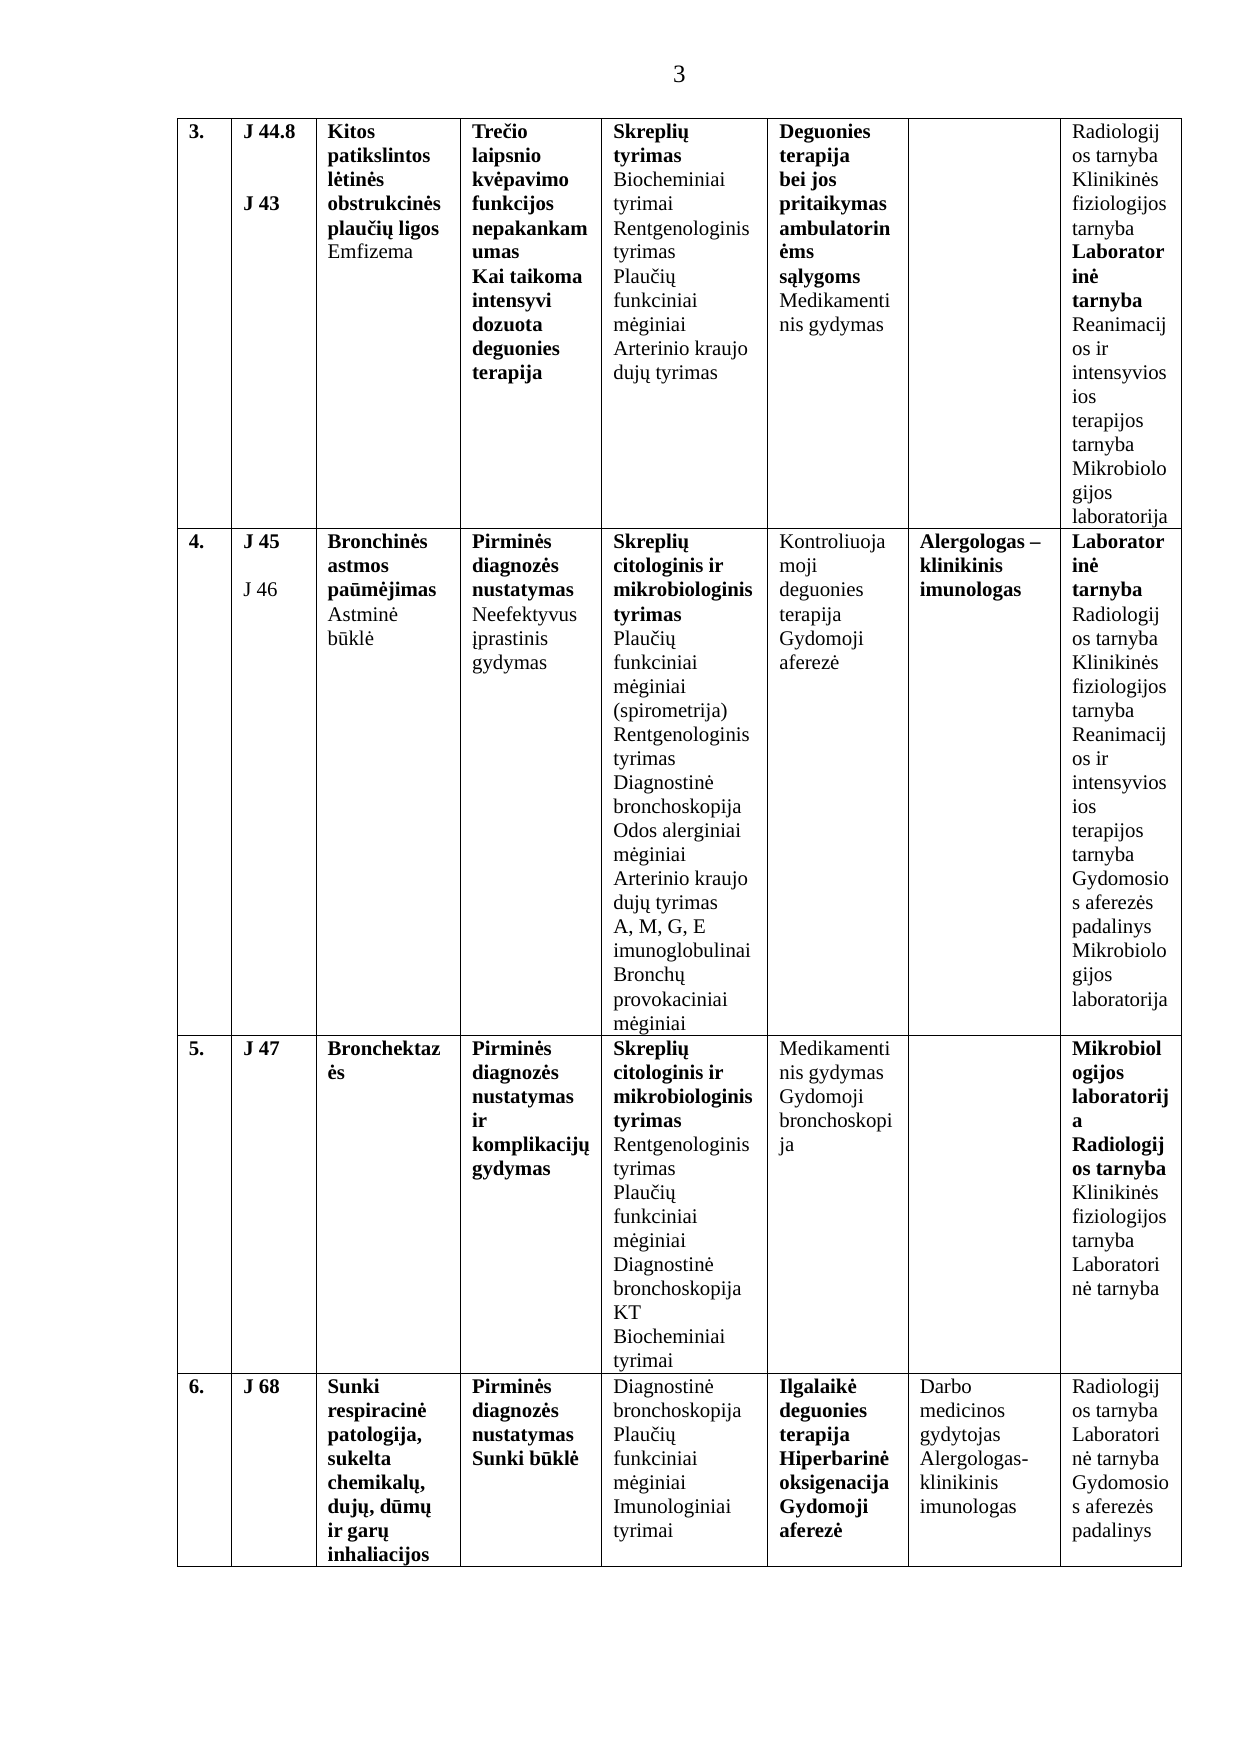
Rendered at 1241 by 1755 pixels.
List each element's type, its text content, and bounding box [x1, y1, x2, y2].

table_cell 6. [178, 1374, 231, 1566]
table_cell Bronchinės astmos paūmėjimas Astminė būklė [317, 529, 460, 1034]
table_cell J 47 [232, 1036, 316, 1372]
table_cell Sunki respiracinė patologija, sukelta chemikalų, dujų, dūmų ir garų inhaliacijos [317, 1374, 460, 1566]
table_cell Ilgalaikė deguonies terapija Hiperbarinė oksigenacija Gydomoji aferezė [768, 1374, 908, 1566]
table_cell Mikrobiologijos laboratorija Radiologijos tarnyba Klinikinės fiziologijos tarnyba Laboratorinė tarnyba [1061, 1036, 1181, 1372]
table_cell Laboratorinė tarnyba Radiologijos tarnyba Klinikinės fiziologijos tarnyba Reanimacijos ir intensyviosios terapijos tarnyba Gydomosios aferezės padalinys Mikrobiologijos laboratorija [1061, 529, 1181, 1034]
table_cell Pirminės diagnozės nustatymas ir komplikacijų gydymas [461, 1036, 601, 1372]
table_cell J 44.8 J 43 [232, 119, 316, 528]
table_cell 4. [178, 529, 231, 1034]
table_cell Medikamentinis gydymas Gydomoji bronchoskopija [768, 1036, 908, 1372]
table_cell J 68 [232, 1374, 316, 1566]
table_cell Deguonies terapija bei jos pritaikymas ambulatorinėms sąlygoms Medikamentinis gydymas [768, 119, 908, 528]
table_cell Bronchektazės [317, 1036, 460, 1372]
table_cell Trečio laipsnio kvėpavimo funkcijos nepakankamumas Kai taikoma intensyvi dozuota deguonies terapija [461, 119, 601, 528]
table_cell Kontroliuojamoji deguonies terapija Gydomoji aferezė [768, 529, 908, 1034]
table_cell 3. [178, 119, 231, 528]
table_cell J 45 J 46 [232, 529, 316, 1034]
table_cell Radiologijos tarnyba Klinikinės fiziologijos tarnyba Laboratorinė tarnyba Reanimacijos ir intensyviosios terapijos tarnyba Mikrobiologijos laboratorija [1061, 119, 1181, 528]
table_cell Diagnostinė bronchoskopija Plaučių funkciniai mėginiai Imunologiniai tyrimai [602, 1374, 767, 1566]
table_cell 5. [178, 1036, 231, 1372]
table_cell Pirminės diagnozės nustatymas Neefektyvus įprastinis gydymas [461, 529, 601, 1034]
table_cell Darbo medicinos gydytojas Alergologas- klinikinis imunologas [909, 1374, 1060, 1566]
table_cell [909, 1036, 1060, 1372]
table_cell Radiologijos tarnyba Laboratorinė tarnyba Gydomosios aferezės padalinys [1061, 1374, 1181, 1566]
table_cell Pirminės diagnozės nustatymas Sunki būklė [461, 1374, 601, 1566]
table_cell Skreplių citologinis ir mikrobiologinis tyrimas Rentgenologinis tyrimas Plaučių funkciniai mėginiai Diagnostinė bronchoskopija KT Biocheminiai tyrimai [602, 1036, 767, 1372]
table_cell Alergologas – klinikinis imunologas [909, 529, 1060, 1034]
table_cell Skreplių citologinis ir mikrobiologinis tyrimas Plaučių funkciniai mėginiai (spirometrija) Rentgenologinis tyrimas Diagnostinė bronchoskopija Odos alerginiai mėginiai Arterinio kraujo dujų tyrimas A, M, G, E imunoglobulinai Bronchų provokaciniai mėginiai [602, 529, 767, 1034]
table_cell Kitos patikslintos lėtinės obstrukcinės plaučių ligos Emfizema [317, 119, 460, 528]
table_cell [909, 119, 1060, 528]
table_cell Skreplių tyrimas Biocheminiai tyrimai Rentgenologinis tyrimas Plaučių funkciniai mėginiai Arterinio kraujo dujų tyrimas [602, 119, 767, 528]
